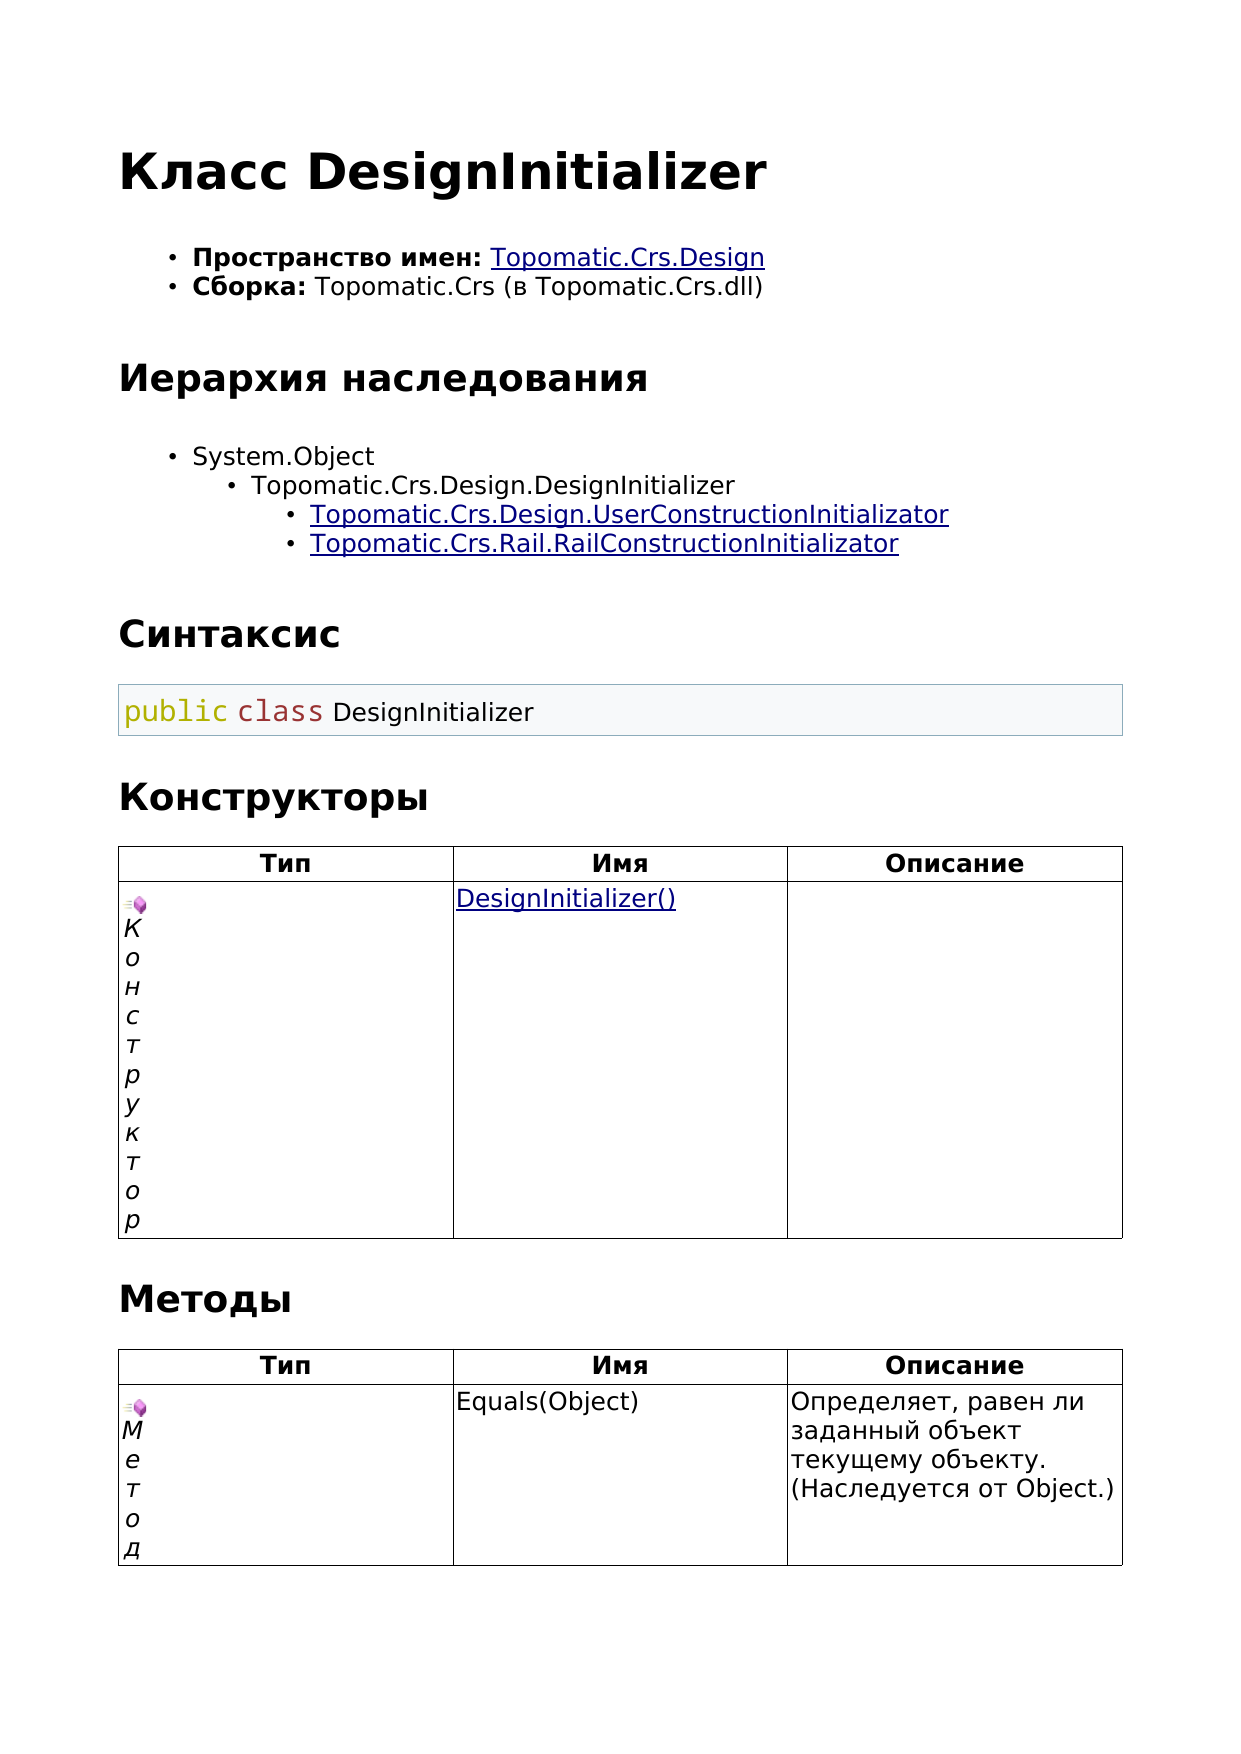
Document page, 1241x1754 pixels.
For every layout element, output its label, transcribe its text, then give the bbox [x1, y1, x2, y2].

table_header Имя [454, 1350, 787, 1384]
subtitle Класс DesignInitializer [118, 143, 1122, 201]
table_cell [119, 1385, 453, 1565]
table_header Описание [788, 847, 1122, 881]
list Topomatic.Crs.Design.UserConstructionInitializator [295, 500, 1122, 529]
table_cell [119, 882, 453, 1238]
table_cell DesignInitializer() [454, 882, 787, 1238]
list Сборка: Topomatic.Crs (в Topomatic.Crs.dll) [177, 272, 1122, 302]
table_cell Определяет, равен ли заданный объект текущему объекту. (Наследуется от Object.) [788, 1385, 1122, 1565]
list Пространство имен: Topomatic.Crs.Design [177, 243, 1122, 272]
table_header Имя [454, 847, 787, 881]
table_cell Equals(Object) [454, 1385, 787, 1565]
picture [121, 896, 147, 914]
table_header Описание [788, 1350, 1122, 1384]
list Topomatic.Crs.Rail.RailConstructionInitializator [295, 529, 1122, 558]
table_header public class DesignInitializer [119, 685, 1122, 735]
subtitle Иерархия наследования [118, 356, 1122, 400]
table_header Тип [119, 847, 453, 881]
table_cell [788, 882, 1122, 1238]
subtitle Методы [118, 1278, 1122, 1321]
table_header Тип [119, 1350, 453, 1384]
picture [121, 1399, 147, 1417]
subtitle Синтаксис [118, 613, 1122, 657]
list Topomatic.Crs.Design.DesignInitializer [236, 471, 1122, 500]
list System.Object [177, 442, 1122, 471]
subtitle Конструкторы [118, 775, 1122, 819]
